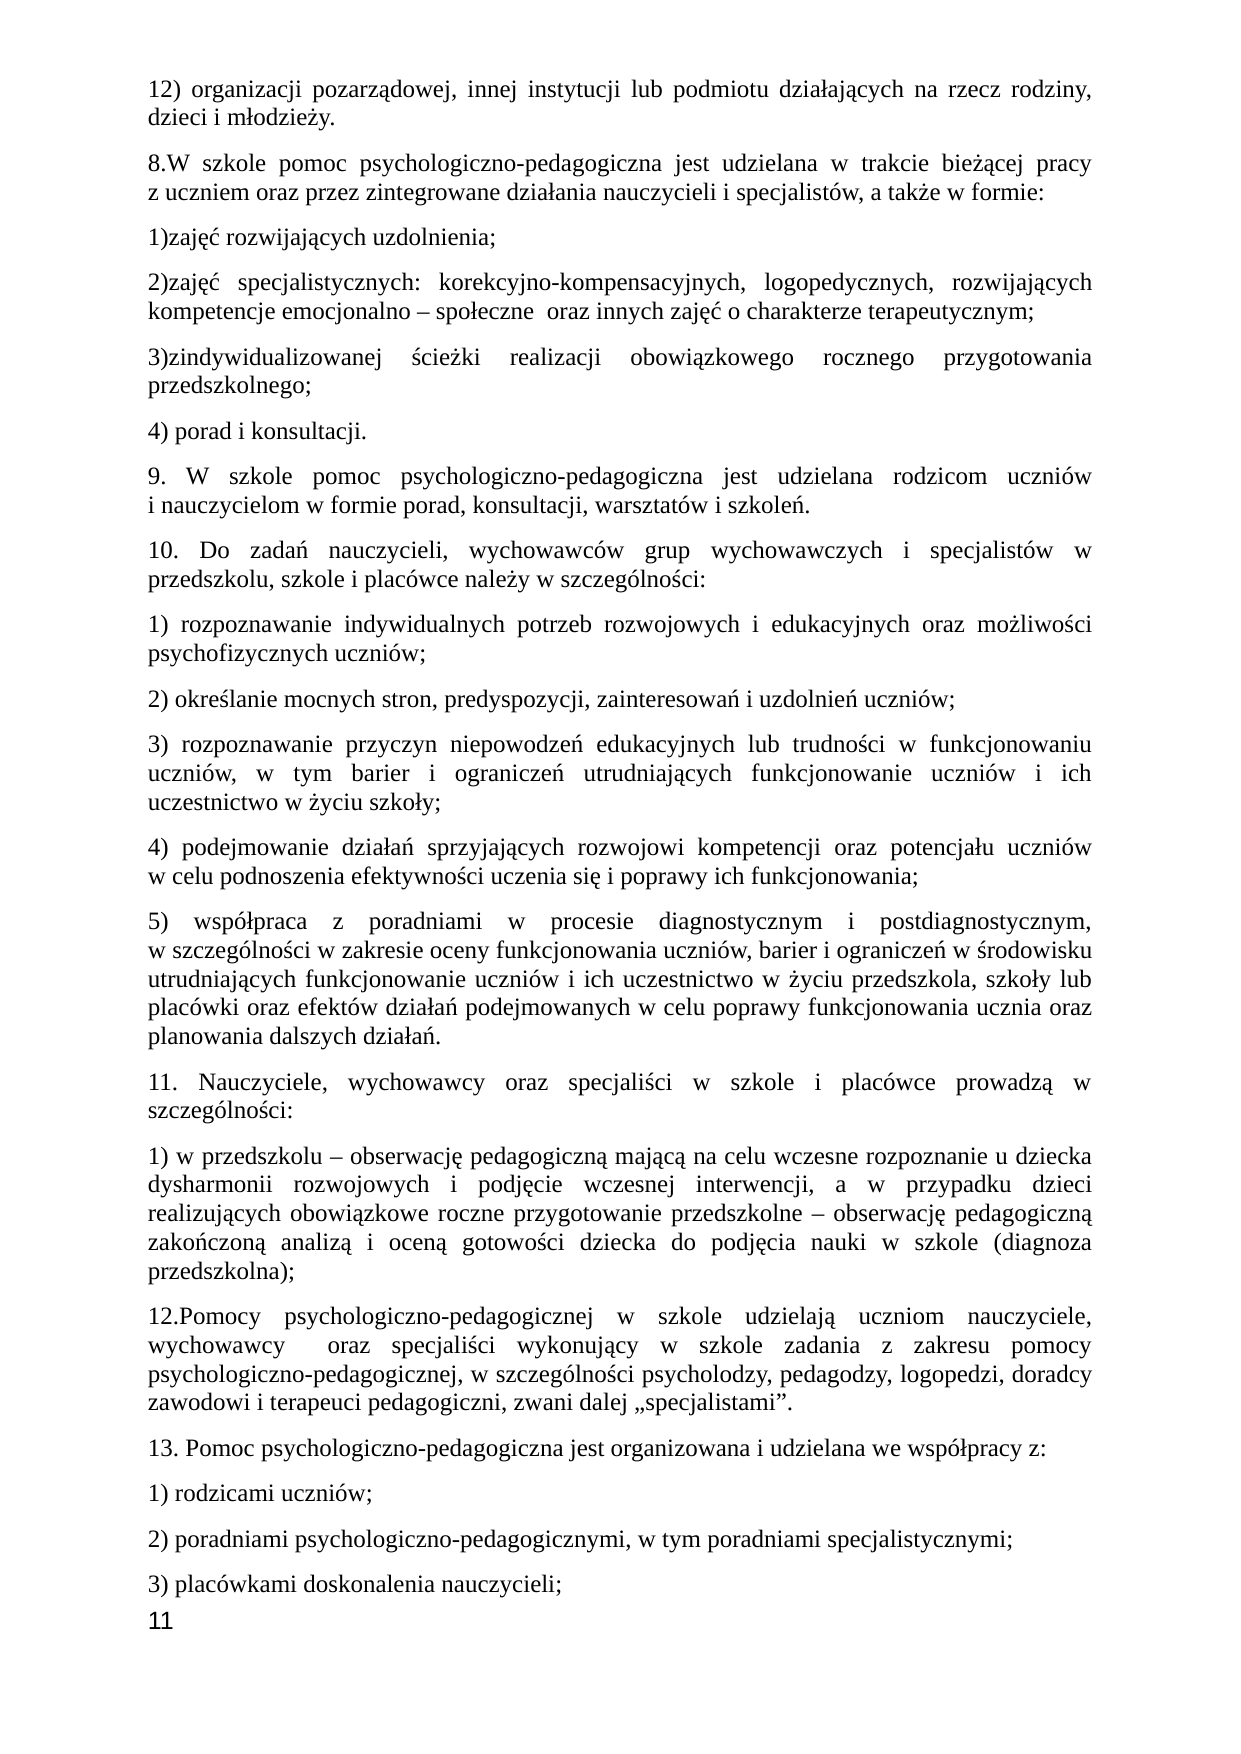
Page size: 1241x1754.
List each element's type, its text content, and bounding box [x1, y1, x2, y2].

text 12) organizacji pozarządowej, innej instytucji lub podmiotu działających na rzecz rodziny, dzieci i młodzieży. [148, 74, 1093, 131]
text 10. Do zadań nauczycieli, wychowawców grup wychowawczych i specjalistów w przedszkolu, szkole i placówce należy w szczególności: [148, 535, 1093, 593]
text 2)zajęć specjalistycznych: korekcyjno-kompensacyjnych, logopedycznych, rozwijających kompetencje emocjonalno – społeczne oraz innych zajęć o charakterze terapeutycznym; [148, 267, 1093, 325]
text 1) rodzicami uczniów; [148, 1478, 1093, 1507]
text 3) rozpoznawanie przyczyn niepowodzeń edukacyjnych lub trudności w funkcjonowaniu uczniów, w tym barier i ograniczeń utrudniających funkcjonowanie uczniów i ich uczestnictwo w życiu szkoły; [148, 729, 1093, 815]
text 4) porad i konsultacji. [148, 416, 1093, 444]
text 11. Nauczyciele, wychowawcy oraz specjaliści w szkole i placówce prowadzą w szczególności: [148, 1067, 1093, 1124]
text 12.Pomocy psychologiczno-pedagogicznej w szkole udzielają uczniom nauczyciele, wychowawcy oraz specjaliści wykonujący w szkole zadania z zakresu pomocy psychologiczno-pedagogicznej, w szczególności psycholodzy, pedagodzy, logopedzi, doradcy zawodowi i terapeuci pedagogiczni, zwani dalej „specjalistami”. [148, 1301, 1093, 1416]
text 1) rozpoznawanie indywidualnych potrzeb rozwojowych i edukacyjnych oraz możliwości psychofizycznych uczniów; [148, 609, 1093, 667]
text 1) w przedszkolu – obserwację pedagogiczną mającą na celu wczesne rozpoznanie u dziecka dysharmonii rozwojowych i podjęcie wczesnej interwencji, a w przypadku dzieci realizujących obowiązkowe roczne przygotowanie przedszkolne – obserwację pedagogiczną zakończoną analizą i oceną gotowości dziecka do podjęcia nauki w szkole (diagnoza przedszkolna); [148, 1141, 1093, 1284]
text 2) określanie mocnych stron, predyspozycji, zainteresowań i uzdolnień uczniów; [148, 684, 1093, 712]
text 3)zindywidualizowanej ścieżki realizacji obowiązkowego rocznego przygotowania przedszkolnego; [148, 342, 1093, 399]
text 9. W szkole pomoc psychologiczno-pedagogiczna jest udzielana rodzicom uczniów i nauczycielom w formie porad, konsultacji, warsztatów i szkoleń. [148, 461, 1093, 519]
text 4) podejmowanie działań sprzyjających rozwojowi kompetencji oraz potencjału uczniów w celu podnoszenia efektywności uczenia się i poprawy ich funkcjonowania; [148, 832, 1093, 889]
text 1)zajęć rozwijających uzdolnienia; [148, 222, 1093, 251]
text 13. Pomoc psychologiczno-pedagogiczna jest organizowana i udzielana we współpracy z: [148, 1433, 1093, 1462]
text 8.W szkole pomoc psychologiczno-pedagogiczna jest udzielana w trakcie bieżącej pracy z uczniem oraz przez zintegrowane działania nauczycieli i specjalistów, a także w formie: [148, 148, 1093, 205]
text 3) placówkami doskonalenia nauczycieli; [148, 1569, 1093, 1598]
text 5) współpraca z poradniami w procesie diagnostycznym i postdiagnostycznym, w szczególności w zakresie oceny funkcjonowania uczniów, barier i ograniczeń w środowisku utrudniających funkcjonowanie uczniów i ich uczestnictwo w życiu przedszkola, szkoły lub placówki oraz efektów działań podejmowanych w celu poprawy funkcjonowania ucznia oraz planowania dalszych działań. [148, 906, 1093, 1050]
text 2) poradniami psychologiczno-pedagogicznymi, w tym poradniami specjalistycznymi; [148, 1524, 1093, 1552]
